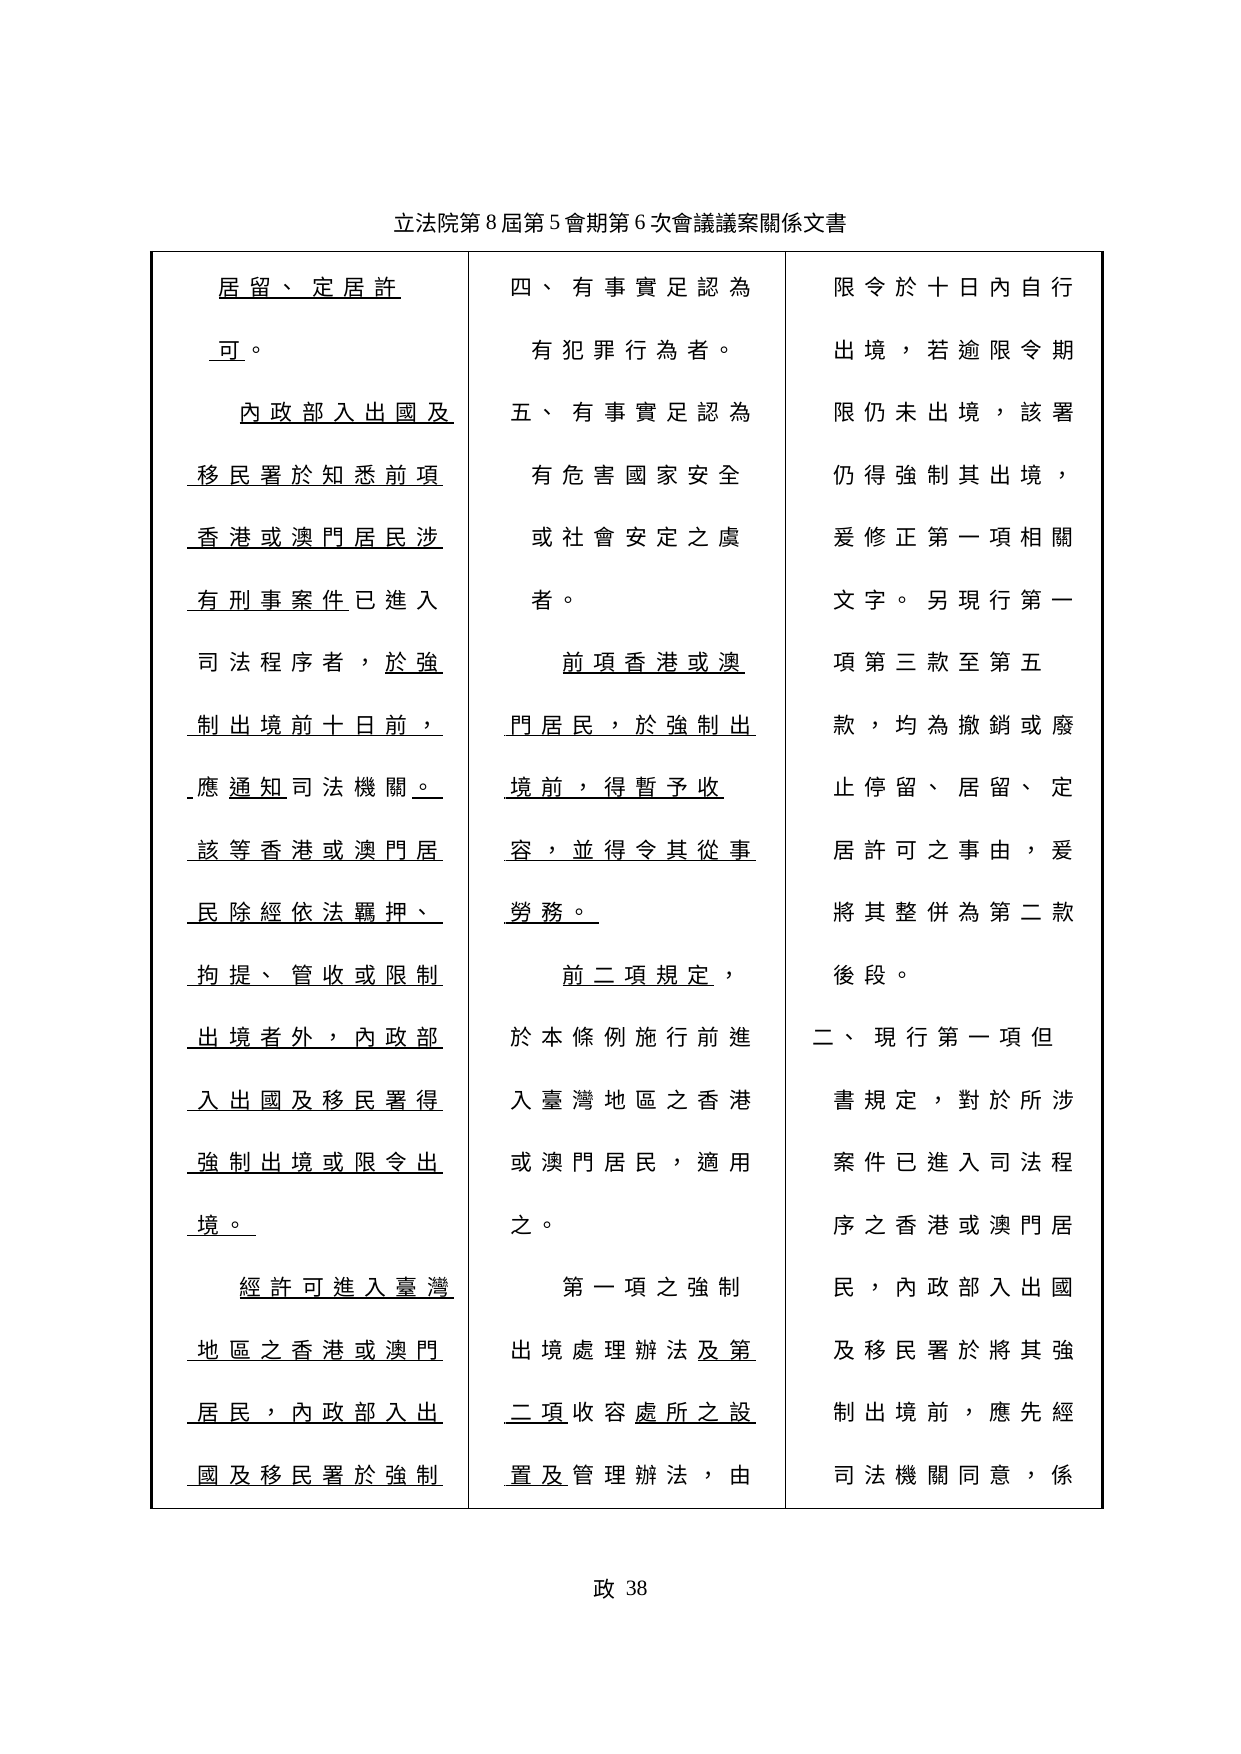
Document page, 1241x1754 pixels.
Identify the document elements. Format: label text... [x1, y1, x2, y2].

table_cell 限令於十日內自行出境，若逾限令期限仍未出境，該署仍得強制其出境，爰修正第一項相關文字。另現行第一項第三款至第五款，均為撤銷或廢止停留、居留、定居許可之事由，爰將其整併為第二款後段。 二、現行第一項但書規定，對於所涉案件已進入司法程序之香港或澳門居民，內政部入出國及移民署於將其強制出境前，應先經司法機關同意，係 [786, 252, 1101, 1508]
table_cell 四、有事實足認為有犯罪行為者。 五、有事實足認為有危害國家安全或社會安定之虞者。 前項香港或澳門居民，於強制出境前，得暫予收容，並得令其從事勞務。 前二項規定，於本條例施行前進入臺灣地區之香港或澳門居民，適用之。 第一項之強制出境處理辦法及第二項收容處所之設置及管理辦法，由 [469, 252, 785, 1508]
table_cell 居留、定居許可。 內政部入出國及移民署於知悉前項香港或澳門居民涉有刑事案件已進入司法程序者，於強制出境前十日前，應通知司法機關。該等香港或澳門居民除經依法羈押、拘提、管收或限制出境者外，內政部入出國及移民署得強制出境或限令出境。 經許可進入臺灣地區之香港或澳門居民，內政部入出國及移民署於強制 [153, 252, 468, 1508]
